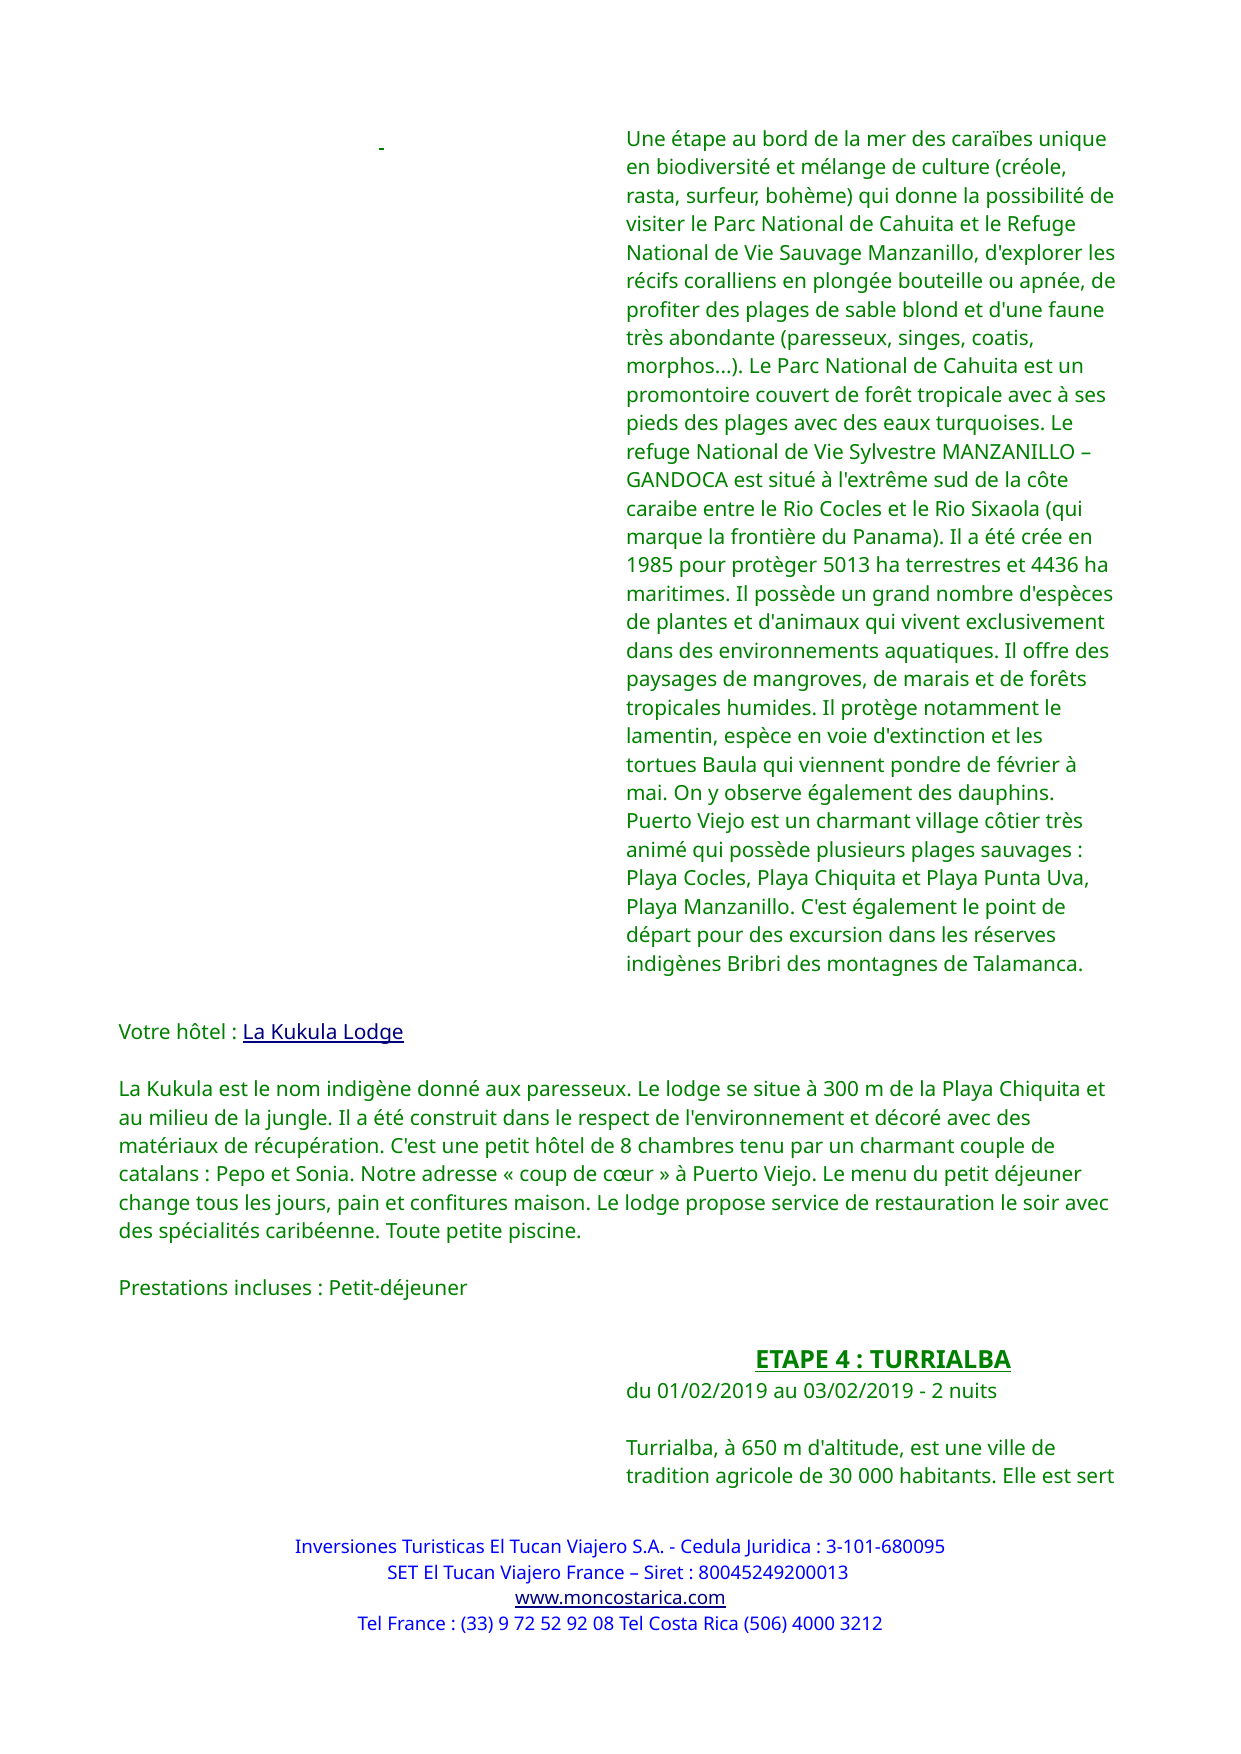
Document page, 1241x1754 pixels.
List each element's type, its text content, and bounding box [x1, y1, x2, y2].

table_header ETAPE 4 : TURRIALBA du 01/02/2019 au 03/02/2019 - 2 nuits Turrialba, à 650 m d'altitude, est une ville de tradition agricole de 30 000 habitants. Elle est sert [620, 1336, 1122, 1495]
table_header ETAPE 3 : PUERTO VIEJO DE TALAMANCA du 29/01/2019 au 01/02/2019 - 3 nuits Une étape au bord de la mer des caraïbes unique en biodiversité et mélange de culture (créole, rasta, surfeur, bohème) qui donne la possibilité de visiter le Parc National de Cahuita et le Refuge National de Vie Sauvage Manzanillo, d'explorer les récifs coralliens en plongée bouteille ou apnée, de profiter des plages de sable blond et d'une faune très abondante (paresseux, singes, coatis, morphos...). Le Parc National de Cahuita est un promontoire couvert de forêt tropicale avec à ses pieds des plages avec des eaux turquoises. Le refuge National de Vie Sylvestre MANZANILLO – GANDOCA est situé à l'extrême sud de la côte caraibe entre le Rio Cocles et le Rio Sixaola (qui marque la frontière du Panama). Il a été crée en 1985 pour protèger 5013 ha terrestres et 4436 ha maritimes. Il possède un grand nombre d'espèces de plantes et d'animaux qui vivent exclusivement dans des environnements aquatiques. Il offre des paysages de mangroves, de marais et de forêts tropicales humides. Il protège notamment le lamentin, espèce en voie d'extinction et les tortues Baula qui viennent pondre de février à mai. On y observe également des dauphins. Puerto Viejo est un charmant village côtier très animé qui possède plusieurs plages sauvages : Playa Cocles, Playa Chiquita et Playa Punta Uva, Playa Manzanillo. C'est également le point de départ pour des excursion dans les réserves indigènes Bribri des montagnes de Talamanca. [620, 118, 1122, 983]
table_header [118, 118, 620, 983]
text Prestations incluses : Petit-déjeuner [118, 1273, 1122, 1302]
text Votre hôtel : La Kukula Lodge [118, 1017, 1122, 1045]
table_header [118, 1336, 620, 1495]
text La Kukula est le nom indigène donné aux paresseux. Le lodge se situe à 300 m de la Playa Chiquita et au milieu de la jungle. Il a été construit dans le respect de l'environnement et décoré avec des matériaux de récupération. C'est une petit hôtel de 8 chambres tenu par un charmant couple de catalans : Pepo et Sonia. Notre adresse « coup de cœur » à Puerto Viejo. Le menu du petit déjeuner change tous les jours, pain et confitures maison. Le lodge propose service de restauration le soir avec des spécialités caribéenne. Toute petite piscine. [118, 1074, 1122, 1245]
